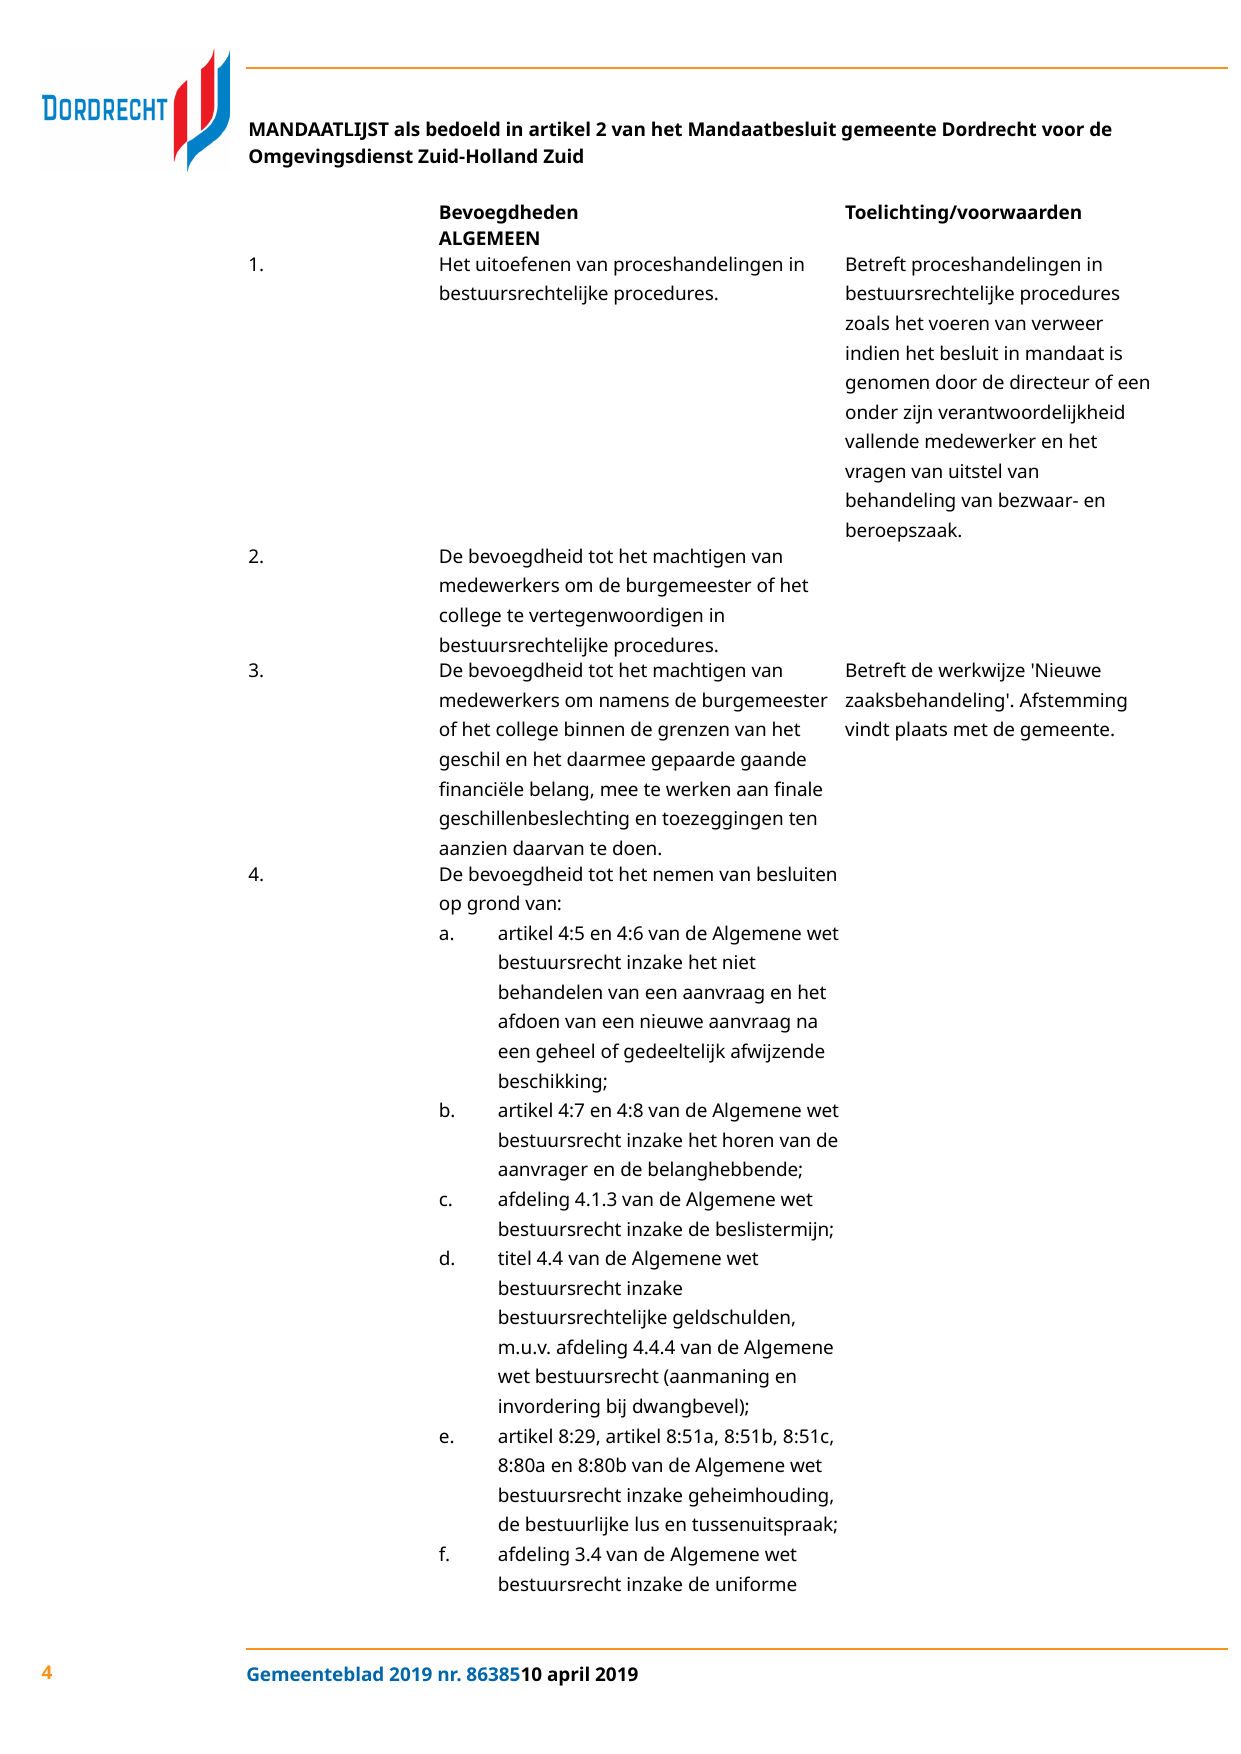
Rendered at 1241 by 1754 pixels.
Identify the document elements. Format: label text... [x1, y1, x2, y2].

table_cell ALGEMEEN [439, 225, 1152, 251]
table_cell [248, 225, 439, 251]
table_cell 4. [248, 861, 439, 1596]
table_header Toelichting/voorwaarden [845, 200, 1152, 225]
table_cell 2. [248, 543, 439, 657]
table_cell De bevoegdheid tot het machtigen van medewerkers om de burgemeester of het college te vertegenwoordigen in bestuursrechtelijke procedures. [439, 543, 845, 657]
table_cell [845, 543, 1152, 657]
table_cell 3. [248, 658, 439, 861]
table_cell [845, 861, 1152, 1596]
table_header Bevoegdheden [439, 200, 845, 225]
table_cell 1. [248, 251, 439, 543]
table_cell De bevoegdheid tot het nemen van besluiten op grond van: artikel 4:5 en 4:6 van de Algemene wet bestuursrecht inzake het niet behandelen van een aanvraag en het afdoen van een nieuwe aanvraag na een geheel of gedeeltelijk afwijzende beschikking; artikel 4:7 en 4:8 van de Algemene wet bestuursrecht inzake het horen van de aanvrager en de belanghebbende; afdeling 4.1.3 van de Algemene wet bestuursrecht inzake de beslistermijn; titel 4.4 van de Algemene wet bestuursrecht inzake bestuursrechtelijke geldschulden, m.u.v. afdeling 4.4.4 van de Algemene wet bestuursrecht (aanmaning en invordering bij dwangbevel); artikel 8:29, artikel 8:51a, 8:51b, 8:51c, 8:80a en 8:80b van de Algemene wet bestuursrecht inzake geheimhouding, de bestuurlijke lus en tussenuitspraak; afdeling 3.4 van de Algemene wet bestuursrecht inzake de uniforme [439, 861, 845, 1596]
table_cell Betreft de werkwijze 'Nieuwe zaaksbehandeling'. Afstemming vindt plaats met de gemeente. [845, 658, 1152, 861]
text MANDAATLIJST als bedoeld in artikel 2 van het Mandaatbesluit gemeente Dordrecht voor de Omgevingsdienst Zuid-Holland Zuid [248, 116, 1152, 170]
table_cell De bevoegdheid tot het machtigen van medewerkers om namens de burgemeester of het college binnen de grenzen van het geschil en het daarmee gepaarde gaande financiële belang, mee te werken aan finale geschillenbeslechting en toezeggingen ten aanzien daarvan te doen. [439, 658, 845, 861]
table_header [248, 200, 439, 225]
table_cell Betreft proceshandelingen in bestuursrechtelijke procedures zoals het voeren van verweer indien het besluit in mandaat is genomen door de directeur of een onder zijn verantwoordelijkheid vallende medewerker en het vragen van uitstel van behandeling van bezwaar- en beroepszaak. [845, 251, 1152, 543]
picture [41, 47, 231, 172]
table_cell Het uitoefenen van proceshandelingen in bestuursrechtelijke procedures. [439, 251, 845, 543]
